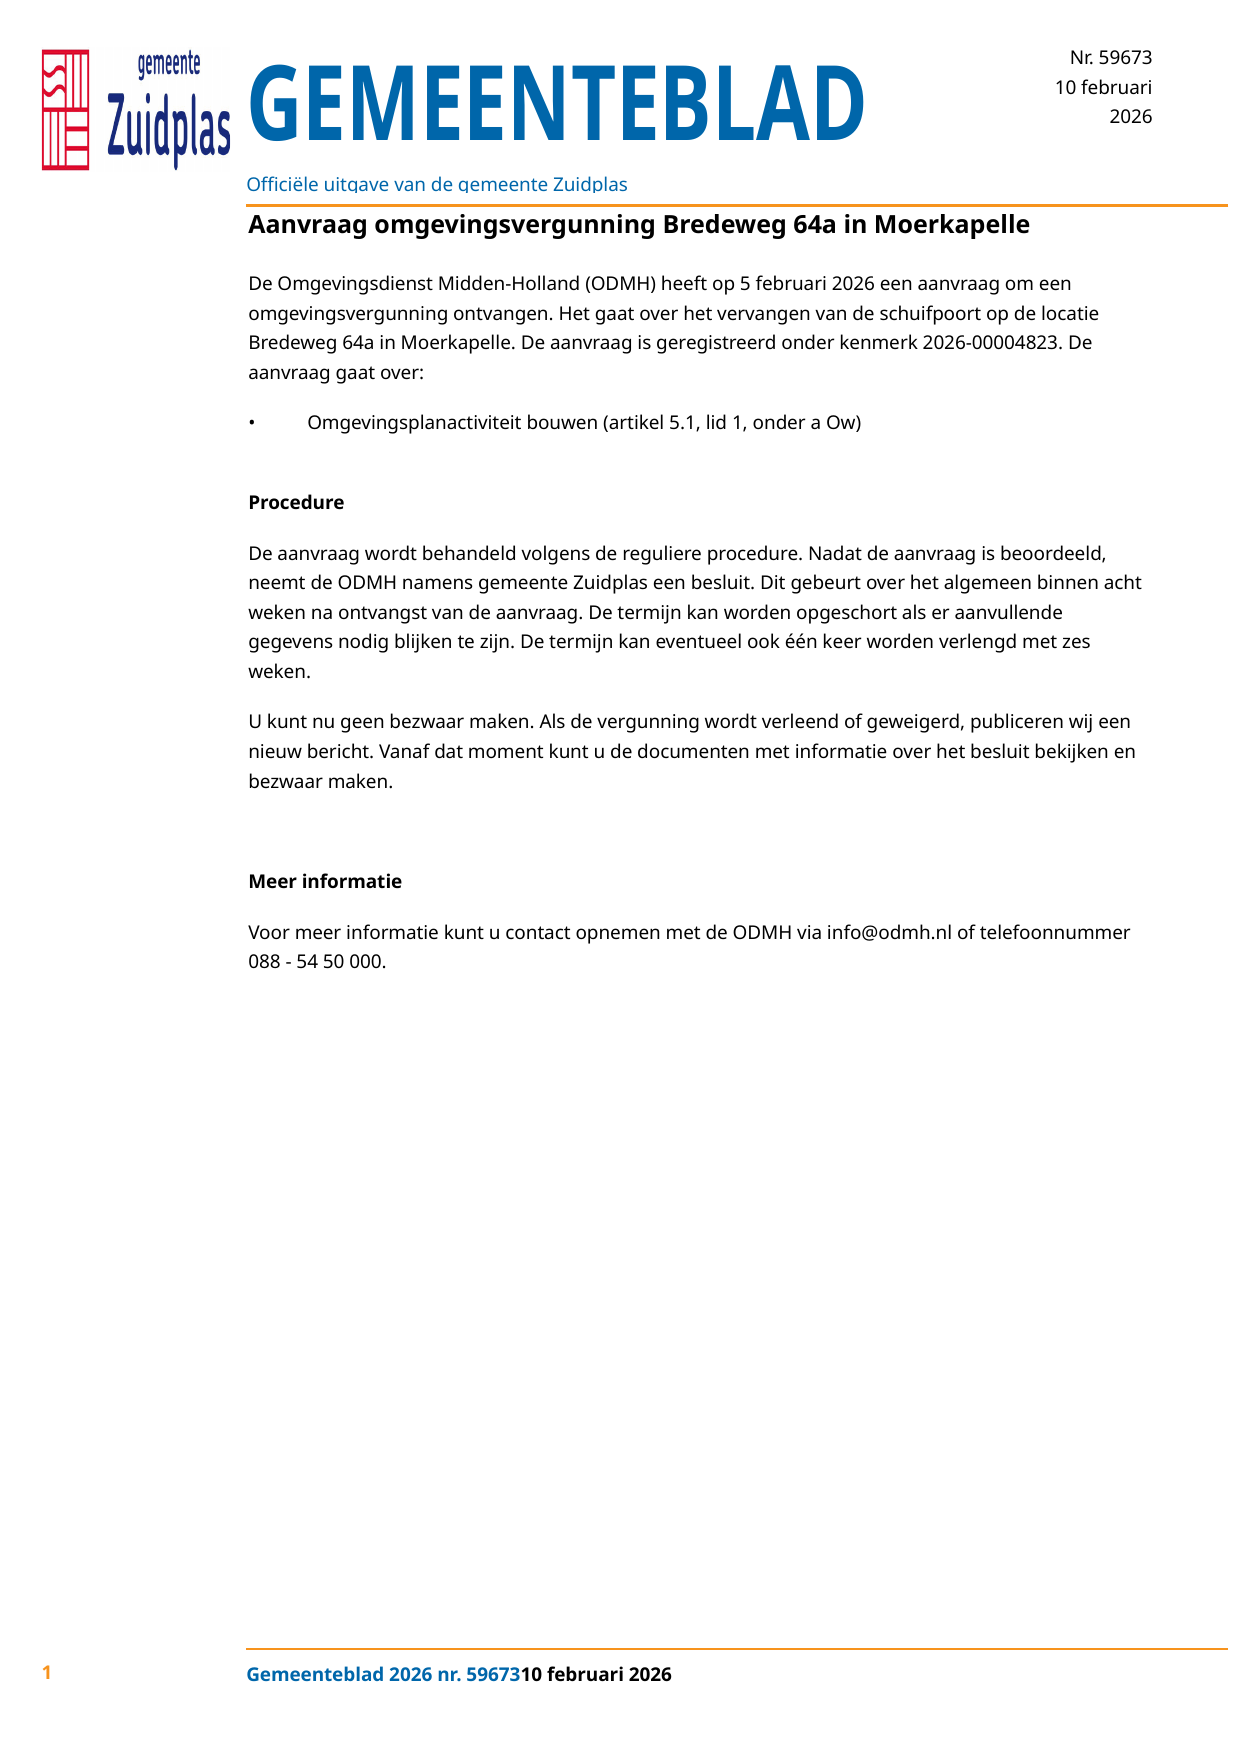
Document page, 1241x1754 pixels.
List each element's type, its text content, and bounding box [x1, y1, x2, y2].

list Omgevingsplanactiviteit bouwen (artikel 5.1, lid 1, onder a Ow) [248, 409, 1152, 435]
picture [41, 47, 231, 172]
text U kunt nu geen bezwaar maken. Als de vergunning wordt verleend of geweigerd, publiceren wij een nieuw bericht. Vanaf dat moment kunt u de documenten met informatie over het besluit bekijken en bezwaar maken. [248, 709, 1152, 793]
text De Omgevingsdienst Midden-Holland (ODMH) heeft op 5 februari 2026 een aanvraag om een omgevingsvergunning ontvangen. Het gaat over het vervangen van de schuifpoort op de locatie Bredeweg 64a in Moerkapelle. De aanvraag is geregistreerd onder kenmerk 2026-00004823. De aanvraag gaat over: [248, 270, 1152, 385]
text De aanvraag wordt behandeld volgens de reguliere procedure. Nadat de aanvraag is beoordeeld, neemt de ODMH namens gemeente Zuidplas een besluit. Dit gebeurt over het algemeen binnen acht weken na ontvangst van de aanvraag. De termijn kan worden opgeschort als er aanvullende gegevens nodig blijken te zijn. De termijn kan eventueel ook één keer worden verlengd met zes weken. [248, 540, 1152, 684]
text Aanvraag omgevingsvergunning Bredeweg 64a in Moerkapelle [248, 207, 1152, 241]
text Voor meer informatie kunt u contact opnemen met de ODMH via info@odmh.nl of telefoonnummer 088 - 54 50 000. [248, 919, 1152, 974]
text Procedure [248, 489, 1152, 515]
text Meer informatie [248, 869, 1152, 894]
